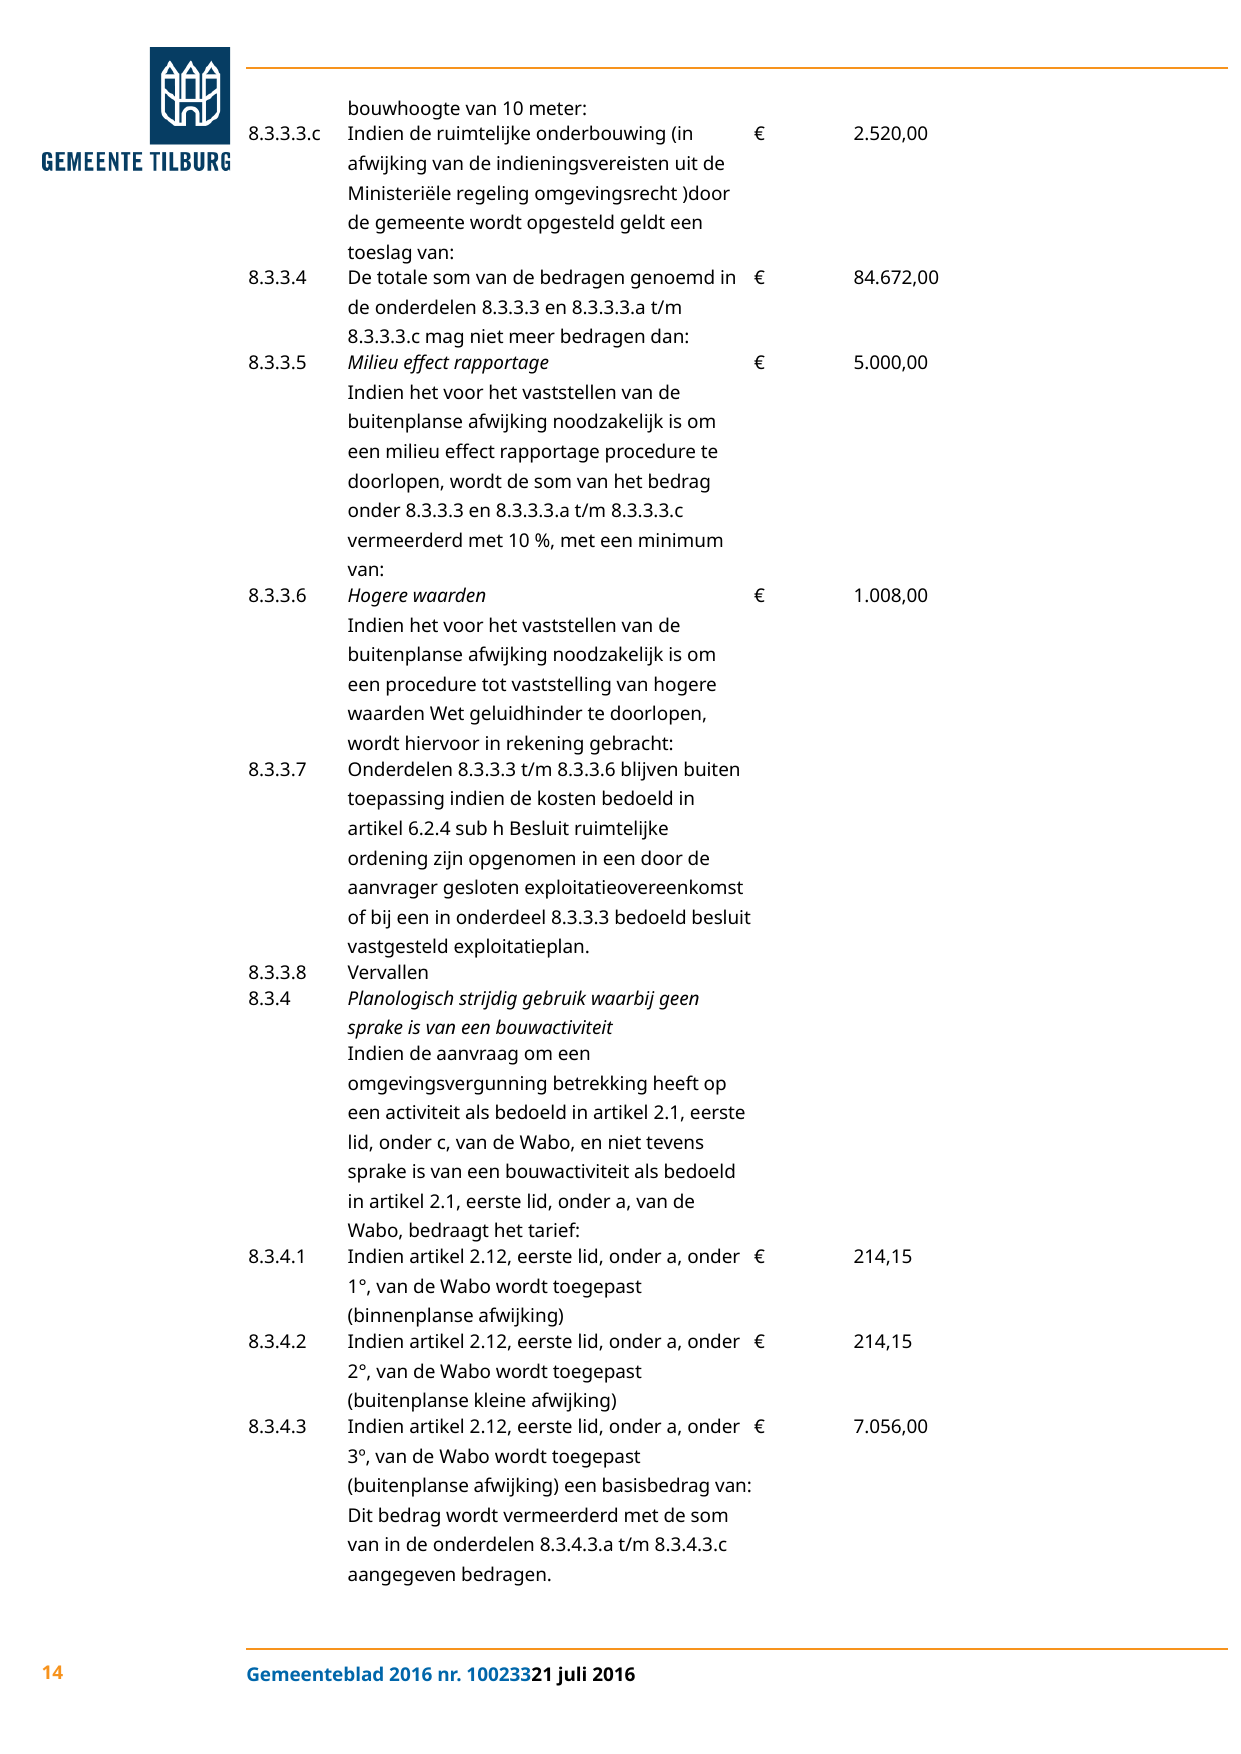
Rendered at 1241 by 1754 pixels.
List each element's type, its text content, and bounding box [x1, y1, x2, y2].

table_cell [754, 756, 853, 959]
table_cell Planologisch strijdig gebruik waarbij geen sprake is van een bouwactiviteit [348, 985, 754, 1040]
table_cell 5.000,00 [853, 350, 1052, 582]
table_cell 214,15 [853, 1244, 1052, 1328]
table_cell [754, 1040, 853, 1243]
table_cell [754, 985, 853, 1040]
table_cell [853, 985, 1052, 1040]
table_cell € [754, 265, 853, 349]
table_cell € [754, 1328, 853, 1413]
table_cell Milieu effect rapportage Indien het voor het vaststellen van de buitenplanse afwijking noodzakelijk is om een milieu effect rapportage procedure te doorlopen, wordt de som van het bedrag onder 8.3.3.3 en 8.3.3.3.a t/m 8.3.3.3.c vermeerderd met 10 %, met een minimum van: [348, 350, 754, 582]
table_cell 8.3.4 [248, 985, 347, 1040]
table_cell 8.3.4.3 [248, 1413, 347, 1587]
table_cell De totale som van de bedragen genoemd in de onderdelen 8.3.3.3 en 8.3.3.3.a t/m 8.3.3.3.c mag niet meer bedragen dan: [348, 265, 754, 349]
table_cell 84.672,00 [853, 265, 1052, 349]
table_cell 8.3.3.6 [248, 582, 347, 756]
table_cell [853, 959, 1052, 985]
table_cell 214,15 [853, 1328, 1052, 1413]
table_cell [248, 95, 347, 121]
picture [41, 47, 231, 172]
table_cell 8.3.3.8 [248, 959, 347, 985]
table_cell [853, 1040, 1052, 1243]
table_cell [853, 756, 1052, 959]
table_cell Hogere waarden Indien het voor het vaststellen van de buitenplanse afwijking noodzakelijk is om een procedure tot vaststelling van hogere waarden Wet geluidhinder te doorlopen, wordt hiervoor in rekening gebracht: [348, 582, 754, 756]
table_cell Onderdelen 8.3.3.3 t/m 8.3.3.6 blijven buiten toepassing indien de kosten bedoeld in artikel 6.2.4 sub h Besluit ruimtelijke ordening zijn opgenomen in een door de aanvrager gesloten exploitatieovereenkomst of bij een in onderdeel 8.3.3.3 bedoeld besluit vastgesteld exploitatieplan. [348, 756, 754, 959]
table_cell Indien artikel 2.12, eerste lid, onder a, onder 1°, van de Wabo wordt toegepast (binnenplanse afwijking) [348, 1244, 754, 1328]
table_cell 8.3.4.2 [248, 1328, 347, 1413]
table_cell 8.3.3.7 [248, 756, 347, 959]
table_cell € [754, 121, 853, 264]
table_cell Indien artikel 2.12, eerste lid, onder a, onder 3º, van de Wabo wordt toegepast (buitenplanse afwijking) een basisbedrag van: Dit bedrag wordt vermeerderd met de som van in de onderdelen 8.3.4.3.a t/m 8.3.4.3.c aangegeven bedragen. [348, 1413, 754, 1587]
table_cell [754, 959, 853, 985]
table_cell 2.520,00 [853, 121, 1052, 264]
table_cell [248, 1040, 347, 1243]
table_cell € [754, 1244, 853, 1328]
table_cell 8.3.4.1 [248, 1244, 347, 1328]
table_cell Vervallen [348, 959, 754, 985]
table_cell 8.3.3.5 [248, 350, 347, 582]
table_cell [754, 95, 853, 121]
table_cell Indien artikel 2.12, eerste lid, onder a, onder 2°, van de Wabo wordt toegepast (buitenplanse kleine afwijking) [348, 1328, 754, 1413]
table_cell € [754, 350, 853, 582]
table_cell [853, 95, 1052, 121]
table_cell bouwhoogte van 10 meter: [348, 95, 754, 121]
table_cell € [754, 1413, 853, 1587]
table_cell 8.3.3.3.c [248, 121, 347, 264]
table_cell € [754, 582, 853, 756]
table_cell Indien de aanvraag om een omgevingsvergunning betrekking heeft op een activiteit als bedoeld in artikel 2.1, eerste lid, onder c, van de Wabo, en niet tevens sprake is van een bouwactiviteit als bedoeld in artikel 2.1, eerste lid, onder a, van de Wabo, bedraagt het tarief: [348, 1040, 754, 1243]
table_cell 7.056,00 [853, 1413, 1052, 1587]
table_cell Indien de ruimtelijke onderbouwing (in afwijking van de indieningsvereisten uit de Ministeriële regeling omgevingsrecht )door de gemeente wordt opgesteld geldt een toeslag van: [348, 121, 754, 264]
table_cell 1.008,00 [853, 582, 1052, 756]
table_cell 8.3.3.4 [248, 265, 347, 349]
